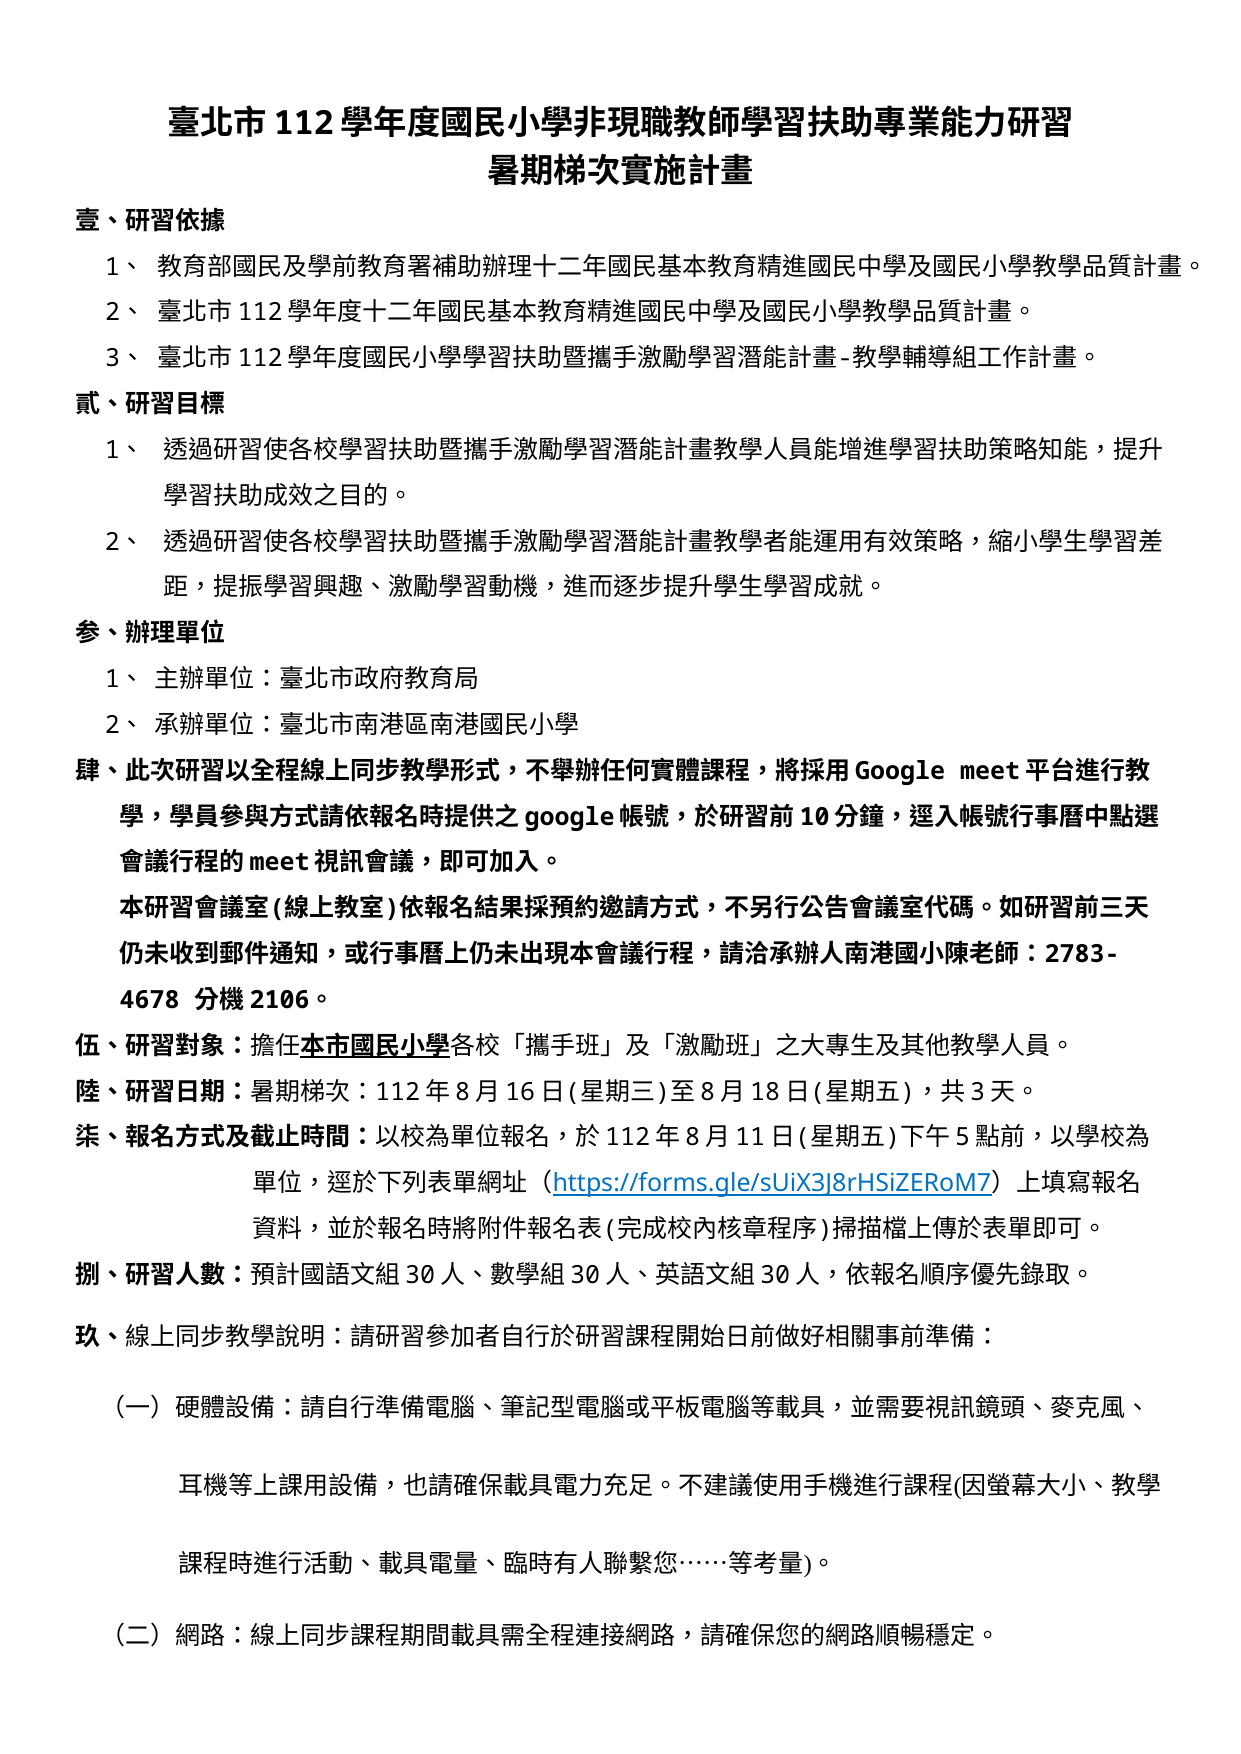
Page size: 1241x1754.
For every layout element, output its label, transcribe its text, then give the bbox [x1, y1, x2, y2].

text 暑期梯次實施計畫 [75, 144, 1165, 192]
text 臺北市112學年度國民小學非現職教師學習扶助專業能力研習 [75, 96, 1165, 144]
text 玖、線上同步教學說明：請研習參加者自行於研習課程開始日前做好相關事前準備： [75, 1292, 1165, 1355]
list 承辦單位：臺北市南港區南港國民小學 [104, 697, 1165, 742]
text 伍、研習對象：擔任本市國民小學各校「攜手班」及「激勵班」之大專生及其他教學人員。 [75, 1017, 1165, 1063]
text 参、辦理單位 [75, 605, 1165, 651]
list 臺北市112學年度國民小學學習扶助暨攜手激勵學習潛能計畫-教學輔導組工作計畫。 [105, 330, 1199, 376]
list 教育部國民及學前教育署補助辦理十二年國民基本教育精進國民中學及國民小學教學品質計畫。 [104, 238, 1199, 284]
text 壹、研習依據 [75, 192, 1165, 238]
text 柒、報名方式及截止時間：以校為單位報名，於112年8月11日(星期五)下午5點前，以學校為單位，逕於下列表單網址（https://forms.gle/sUiX3J8rHSiZERoM7）上填寫報名資料，並於報名時將附件報名表(完成校內核章程序)掃描檔上傳於表單即可。 [75, 1109, 1165, 1247]
text （一）硬體設備：請自行準備電腦、筆記型電腦或平板電腦等載具，並需要視訊鏡頭、麥克風、耳機等上課用設備，也請確保載具電力充足。不建議使用手機進行課程(因螢幕大小、教學課程時進行活動、載具電量、臨時有人聯繫您……等考量)。 [100, 1364, 1165, 1583]
text 陸、研習日期：暑期梯次：112年8月16日(星期三)至8月18日(星期五)，共3天。 [75, 1063, 1165, 1109]
text 貳、研習目標 [75, 376, 1165, 422]
text （二）網路：線上同步課程期間載具需全程連接網路，請確保您的網路順暢穩定。 [100, 1592, 1165, 1654]
list 主辦單位：臺北市政府教育局 [104, 651, 1165, 697]
list 臺北市112學年度十二年國民基本教育精進國民中學及國民小學教學品質計畫。 [105, 284, 1199, 330]
list 透過研習使各校學習扶助暨攜手激勵學習潛能計畫教學者能運用有效策略，縮小學生學習差距，提振學習興趣、激勵學習動機，進而逐步提升學生學習成就。 [104, 513, 1165, 605]
list 透過研習使各校學習扶助暨攜手激勵學習潛能計畫教學人員能增進學習扶助策略知能，提升學習扶助成效之目的。 [104, 422, 1165, 513]
text 肆、此次研習以全程線上同步教學形式，不舉辦任何實體課程，將採用Google meet平台進行教學，學員參與方式請依報名時提供之google帳號，於研習前10分鐘，逕入帳號行事曆中點選會議行程的meet視訊會議，即可加入。 本研習會議室(線上教室)依報名結果採預約邀請方式，不另行公告會議室代碼。如研習前三天仍未收到郵件通知，或行事曆上仍未出現本會議行程，請洽承辦人南港國小陳老師：2783-4678 分機2106。 [75, 742, 1165, 1017]
text 捌、研習人數：預計國語文組30人、數學組30人、英語文組30人，依報名順序優先錄取。 [75, 1247, 1165, 1292]
